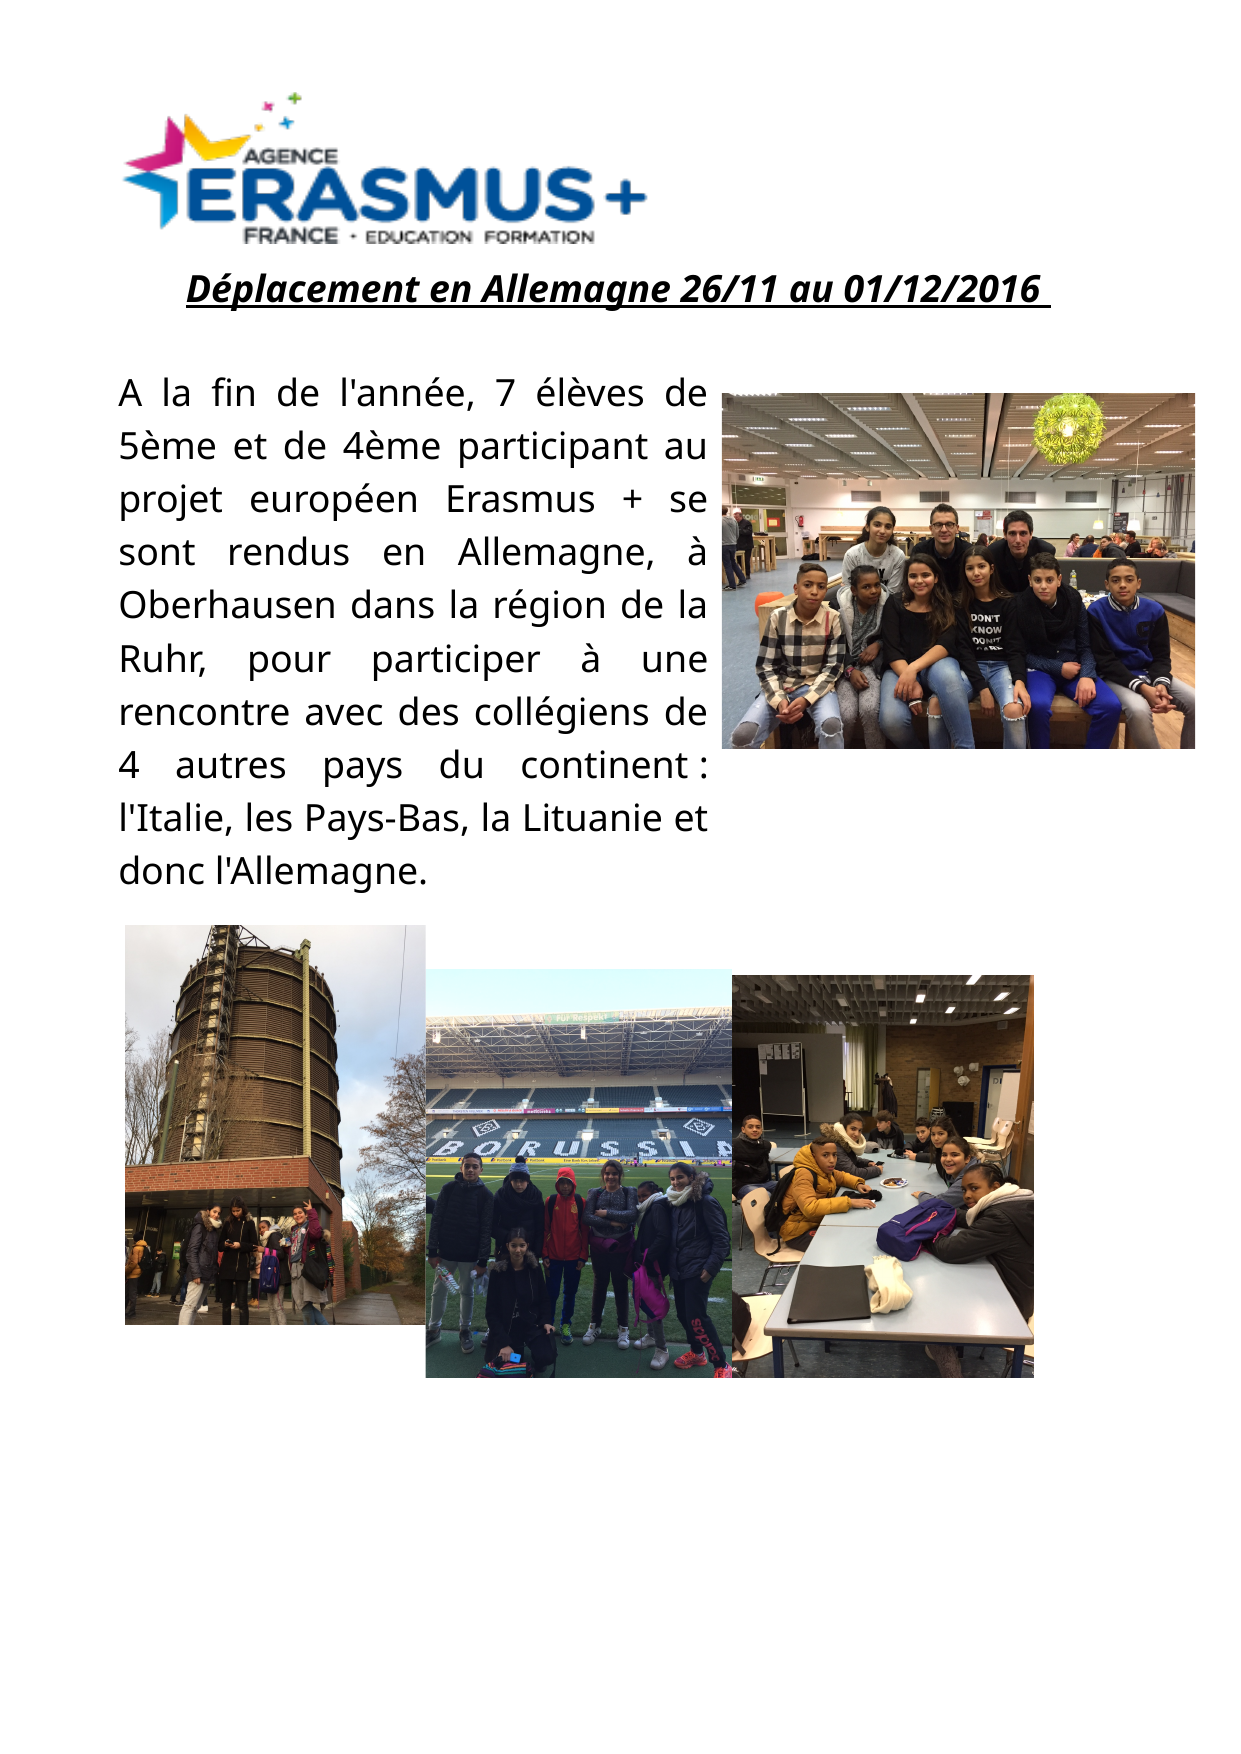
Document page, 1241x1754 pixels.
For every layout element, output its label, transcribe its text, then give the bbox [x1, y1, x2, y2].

text A la fin de l'année, 7 élèves de 5ème et de 4ème participant au projet européen Erasmus + se sont rendus en Allemagne, à Oberhausen dans la région de la Ruhr, pour participer à une rencontre avec des collégiens de 4 autres pays du continent : l'Italie, les Pays-Bas, la Lituanie et donc l'Allemagne. [118, 364, 709, 895]
picture [125, 925, 1034, 1378]
text Déplacement en Allemagne 26/11 au 01/12/2016 [118, 262, 1122, 313]
picture [721, 393, 1196, 749]
picture [120, 92, 648, 244]
